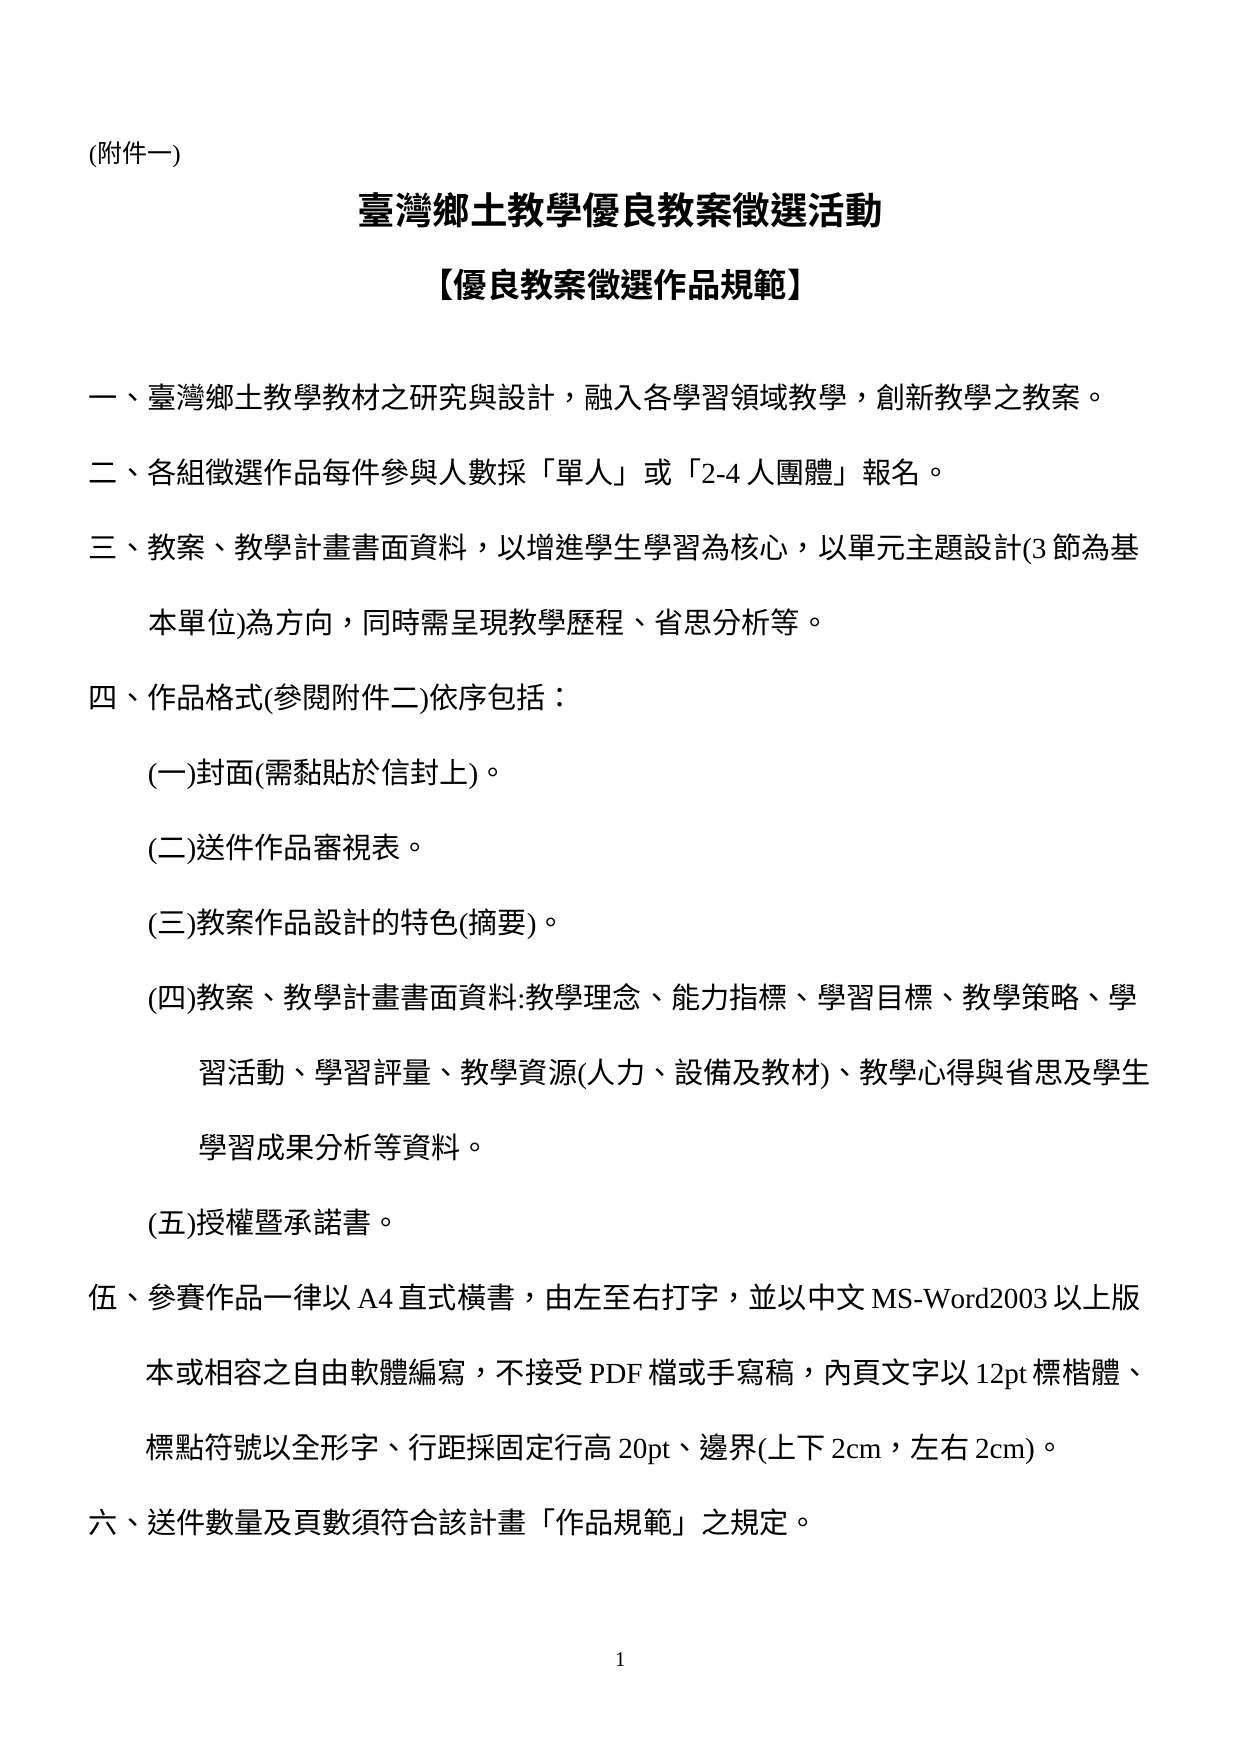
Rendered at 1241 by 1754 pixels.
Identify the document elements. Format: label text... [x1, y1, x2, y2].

text (一)封面(需黏貼於信封上)。 [148, 727, 1152, 802]
text (四)教案、教學計畫書面資料:教學理念、能力指標、學習目標、教學策略、學習活動、學習評量、教學資源(人力、設備及教材)、教學心得與省思及學生學習成果分析等資料。 [148, 952, 1152, 1177]
text (附件一) [89, 127, 1152, 164]
text 四、作品格式(參閱附件二)依序包括： [89, 652, 1152, 727]
text 二、各組徵選作品每件參與人數採「單人」或「2-4人團體」報名。 [89, 427, 1152, 502]
text 一、臺灣鄉土教學教材之研究與設計，融入各學習領域教學，創新教學之教案。 [89, 352, 1152, 427]
text 臺灣鄉土教學優良教案徵選活動 [89, 164, 1152, 239]
text (二)送件作品審視表。 [148, 802, 1152, 877]
text 三、教案、教學計畫書面資料，以增進學生學習為核心，以單元主題設計(3節為基本單位)為方向，同時需呈現教學歷程、省思分析等。 [89, 502, 1152, 652]
text (五)授權暨承諾書。 [148, 1177, 1152, 1252]
text 六、送件數量及頁數須符合該計畫「作品規範」之規定。 [89, 1477, 1152, 1552]
text 【優良教案徵選作品規範】 [89, 239, 1152, 314]
text 伍、參賽作品一律以A4直式橫書，由左至右打字，並以中文MS-Word2003以上版本或相容之自由軟體編寫，不接受PDF檔或手寫稿，內頁文字以12pt標楷體、標點符號以全形字、行距採固定行高20pt、邊界(上下2cm，左右2cm)。 [89, 1252, 1152, 1477]
text (三)教案作品設計的特色(摘要)。 [148, 877, 1152, 952]
